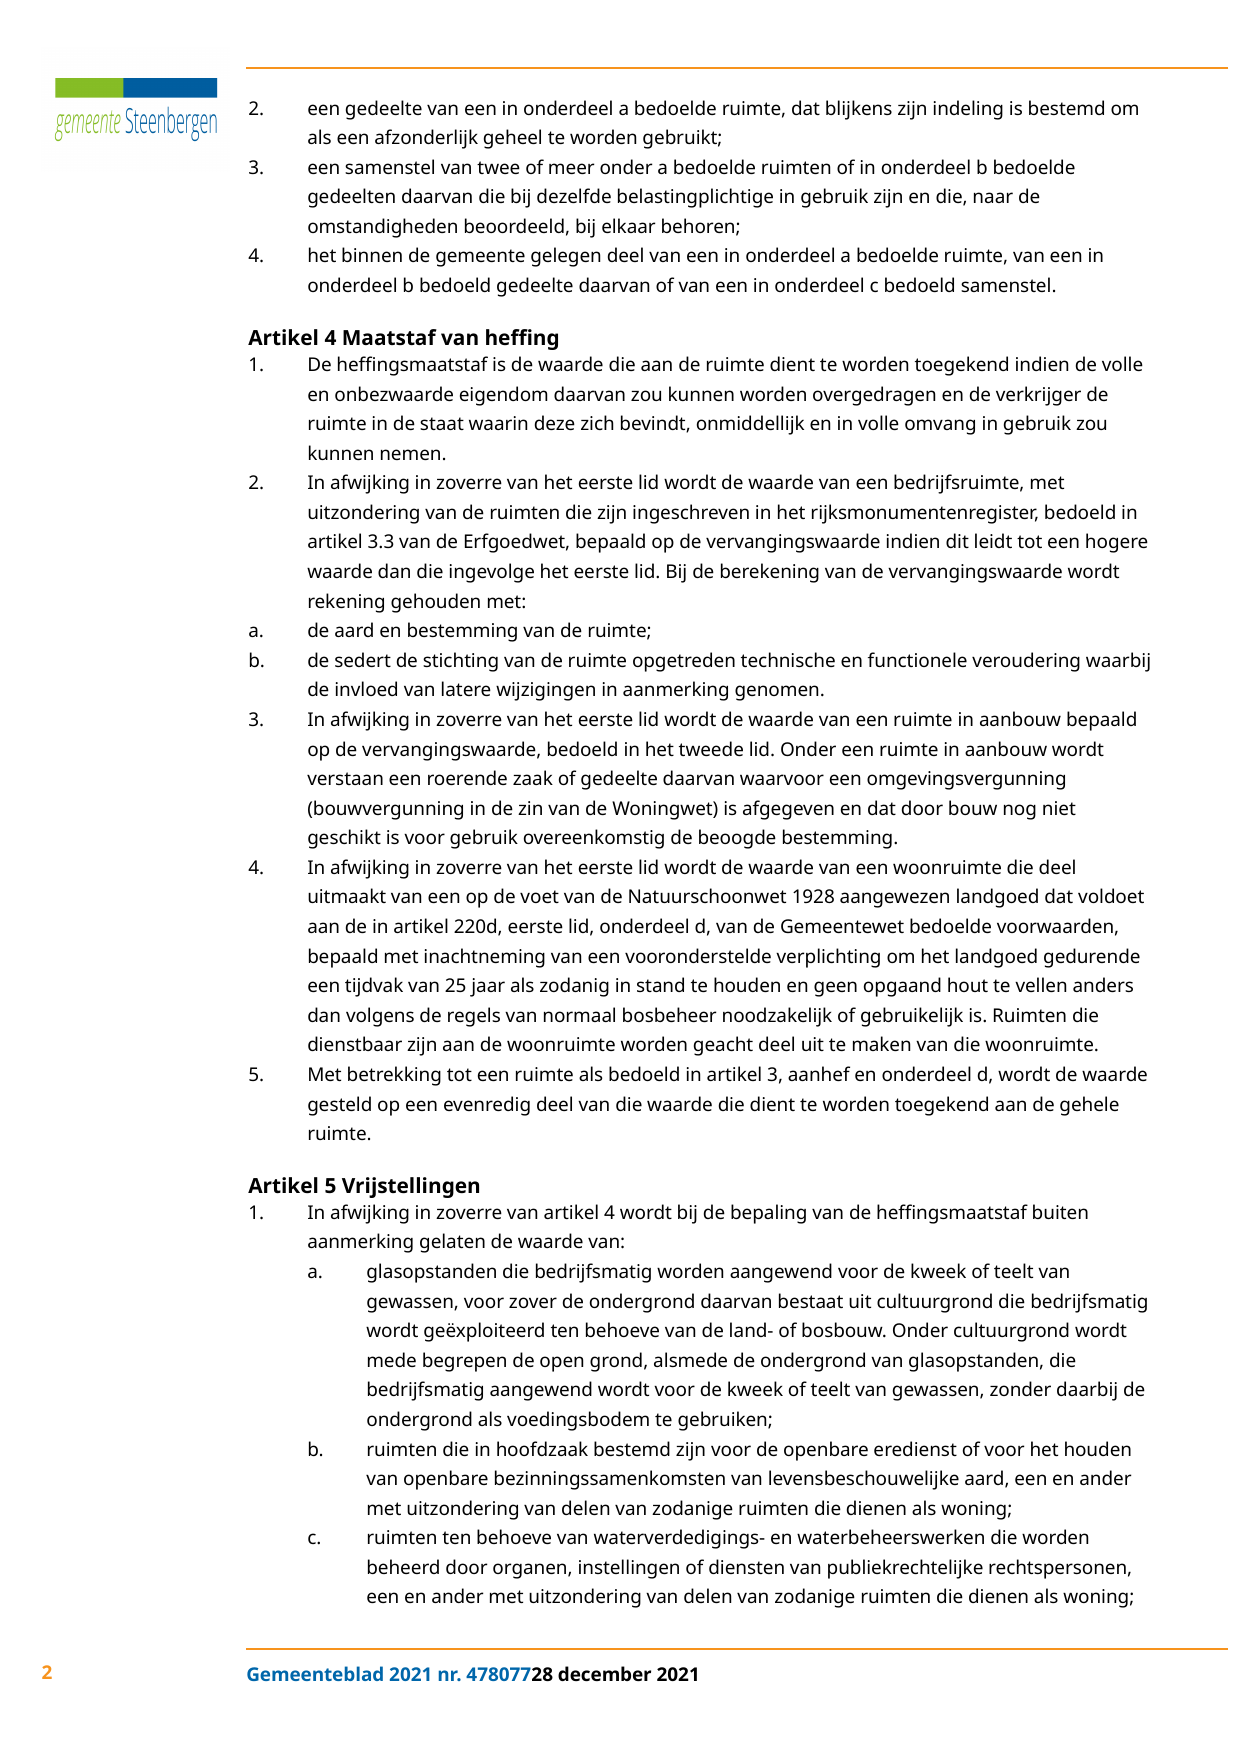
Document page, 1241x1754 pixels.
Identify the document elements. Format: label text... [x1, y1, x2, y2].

list een gedeelte van een in onderdeel a bedoelde ruimte, dat blijkens zijn indeling is bestemd om als een afzonderlijk geheel te worden gebruikt; [248, 95, 1152, 150]
list ruimten ten behoeve van waterverdedigings- en waterbeheerswerken die worden beheerd door organen, instellingen of diensten van publiekrechtelijke rechtspersonen, een en ander met uitzondering van delen van zodanige ruimten die dienen als woning; [307, 1524, 1152, 1609]
list de aard en bestemming van de ruimte; [248, 617, 1152, 643]
list het binnen de gemeente gelegen deel van een in onderdeel a bedoelde ruimte, van een in onderdeel b bedoeld gedeelte daarvan of van een in onderdeel c bedoeld samenstel. [248, 243, 1152, 298]
picture [41, 47, 231, 172]
list In afwijking in zoverre van het eerste lid wordt de waarde van een bedrijfsruimte, met uitzondering van de ruimten die zijn ingeschreven in het rijksmonumentenregister, bedoeld in artikel 3.3 van de Erfgoedwet, bepaald op de vervangingswaarde indien dit leidt tot een hogere waarde dan die ingevolge het eerste lid. Bij de berekening van de vervangingswaarde wordt rekening gehouden met: [248, 469, 1152, 613]
list ruimten die in hoofdzaak bestemd zijn voor de openbare eredienst of voor het houden van openbare bezinningssamenkomsten van levensbeschouwelijke aard, een en ander met uitzondering van delen van zodanige ruimten die dienen als woning; [307, 1436, 1152, 1521]
list een samenstel van twee of meer onder a bedoelde ruimten of in onderdeel b bedoelde gedeelten daarvan die bij dezelfde belastingplichtige in gebruik zijn en die, naar de omstandigheden beoordeeld, bij elkaar behoren; [248, 154, 1152, 239]
list glasopstanden die bedrijfsmatig worden aangewend voor de kweek of teelt van gewassen, voor zover de ondergrond daarvan bestaat uit cultuurgrond die bedrijfsmatig wordt geëxploiteerd ten behoeve van de land- of bosbouw. Onder cultuurgrond wordt mede begrepen de open grond, alsmede de ondergrond van glasopstanden, die bedrijfsmatig aangewend wordt voor de kweek of teelt van gewassen, zonder daarbij de ondergrond als voedingsbodem te gebruiken; [307, 1258, 1152, 1432]
list Met betrekking tot een ruimte als bedoeld in artikel 3, aanhef en onderdeel d, wordt de waarde gesteld op een evenredig deel van die waarde die dient te worden toegekend aan de gehele ruimte. [248, 1061, 1152, 1146]
text Artikel 4 Maatstaf van heffing [248, 323, 1152, 351]
list In afwijking in zoverre van het eerste lid wordt de waarde van een woonruimte die deel uitmaakt van een op de voet van de Natuurschoonwet 1928 aangewezen landgoed dat voldoet aan de in artikel 220d, eerste lid, onderdeel d, van de Gemeentewet bedoelde voorwaarden, bepaald met inachtneming van een vooronderstelde verplichting om het landgoed gedurende een tijdvak van 25 jaar als zodanig in stand te houden en geen opgaand hout te vellen anders dan volgens de regels van normaal bosbeheer noodzakelijk of gebruikelijk is. Ruimten die dienstbaar zijn aan de woonruimte worden geacht deel uit te maken van die woonruimte. [248, 854, 1152, 1057]
list In afwijking in zoverre van artikel 4 wordt bij de bepaling van de heffingsmaatstaf buiten aanmerking gelaten de waarde van: [248, 1199, 1152, 1254]
list De heffingsmaatstaf is de waarde die aan de ruimte dient te worden toegekend indien de volle en onbezwaarde eigendom daarvan zou kunnen worden overgedragen en de verkrijger de ruimte in de staat waarin deze zich bevindt, onmiddellijk en in volle omvang in gebruik zou kunnen nemen. [248, 351, 1152, 466]
text Artikel 5 Vrijstellingen [248, 1171, 1152, 1199]
list de sedert de stichting van de ruimte opgetreden technische en functionele veroudering waarbij de invloed van latere wijzigingen in aanmerking genomen. [248, 647, 1152, 702]
list In afwijking in zoverre van het eerste lid wordt de waarde van een ruimte in aanbouw bepaald op de vervangingswaarde, bedoeld in het tweede lid. Onder een ruimte in aanbouw wordt verstaan een roerende zaak of gedeelte daarvan waarvoor een omgevingsvergunning (bouwvergunning in de zin van de Woningwet) is afgegeven en dat door bouw nog niet geschikt is voor gebruik overeenkomstig de beoogde bestemming. [248, 706, 1152, 850]
